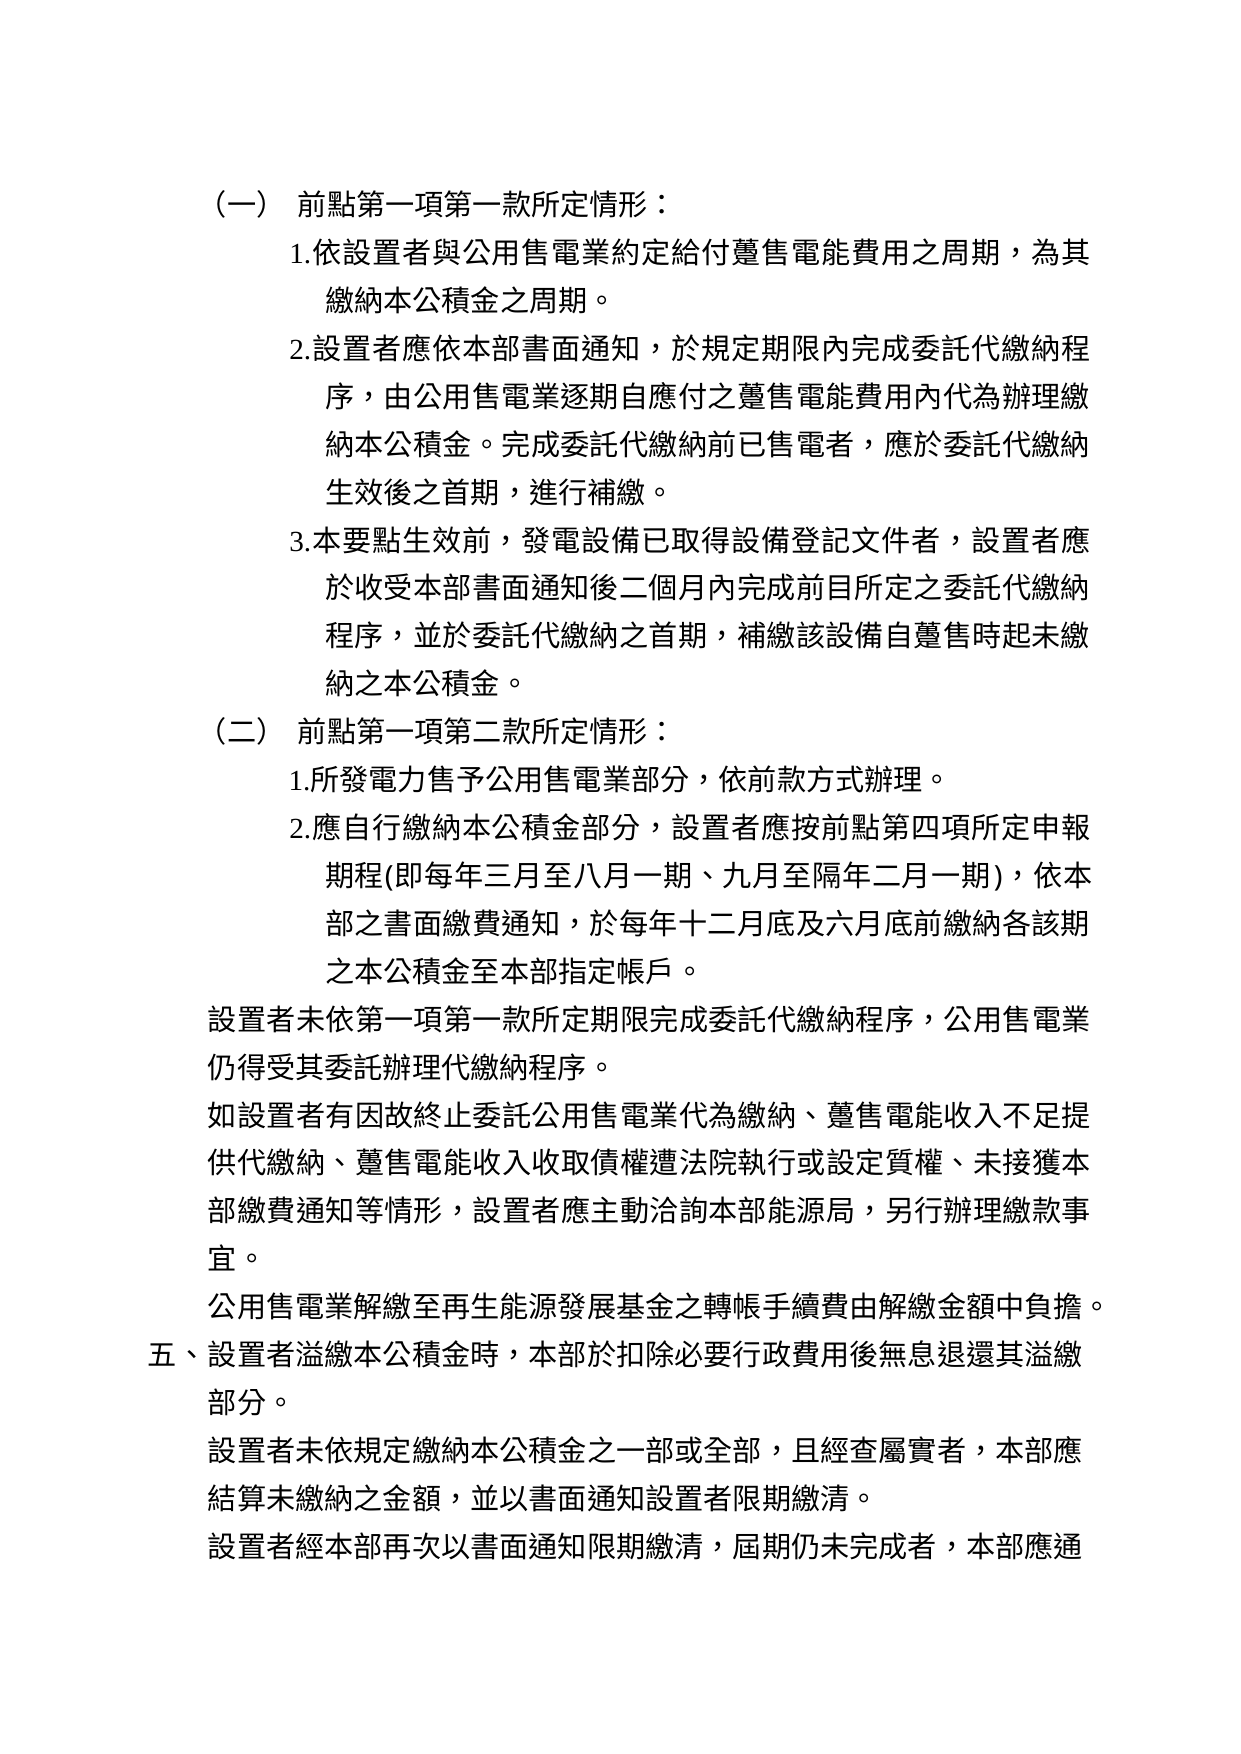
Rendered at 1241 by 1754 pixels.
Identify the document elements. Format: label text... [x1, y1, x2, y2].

text 3.本要點生效前，發電設備已取得設備登記文件者，設置者應於收受本部書面通知後二個月內完成前目所定之委託代繳納程序，並於委託代繳納之首期，補繳該設備自躉售時起未繳納之本公積金。 [281, 513, 1092, 704]
list 設置者未依規定繳納本公積金之一部或全部，且經查屬實者，本部應結算未繳納之金額，並以書面通知設置者限期繳清。 [208, 1423, 1092, 1519]
list 前點第一項第二款所定情形： [198, 704, 1092, 752]
list 設置者溢繳本公積金時，本部於扣除必要行政費用後無息退還其溢繳部分。 [148, 1327, 1092, 1423]
text 1.依設置者與公用售電業約定給付躉售電能費用之周期，為其繳納本公積金之周期。 [281, 225, 1092, 321]
list 設置者經本部再次以書面通知限期繳清，屆期仍未完成者，本部應通 [208, 1519, 1092, 1567]
list 如設置者有因故終止委託公用售電業代為繳納、躉售電能收入不足提供代繳納、躉售電能收入收取債權遭法院執行或設定質權、未接獲本部繳費通知等情形，設置者應主動洽詢本部能源局，另行辦理繳款事宜。 [208, 1088, 1092, 1279]
list 設置者未依第一項第一款所定期限完成委託代繳納程序，公用售電業仍得受其委託辦理代繳納程序。 [208, 992, 1092, 1088]
list 公用售電業解繳至再生能源發展基金之轉帳手續費由解繳金額中負擔。 [208, 1279, 1092, 1327]
text 1.所發電力售予公用售電業部分，依前款方式辦理。 [281, 752, 1092, 800]
text 2.應自行繳納本公積金部分，設置者應按前點第四項所定申報期程(即每年三月至八月一期、九月至隔年二月一期)，依本部之書面繳費通知，於每年十二月底及六月底前繳納各該期之本公積金至本部指定帳戶。 [281, 800, 1092, 992]
text 2.設置者應依本部書面通知，於規定期限內完成委託代繳納程序，由公用售電業逐期自應付之躉售電能費用內代為辦理繳納本公積金。完成委託代繳納前已售電者，應於委託代繳納生效後之首期，進行補繳。 [281, 321, 1092, 513]
list 前點第一項第一款所定情形： [198, 177, 1092, 225]
